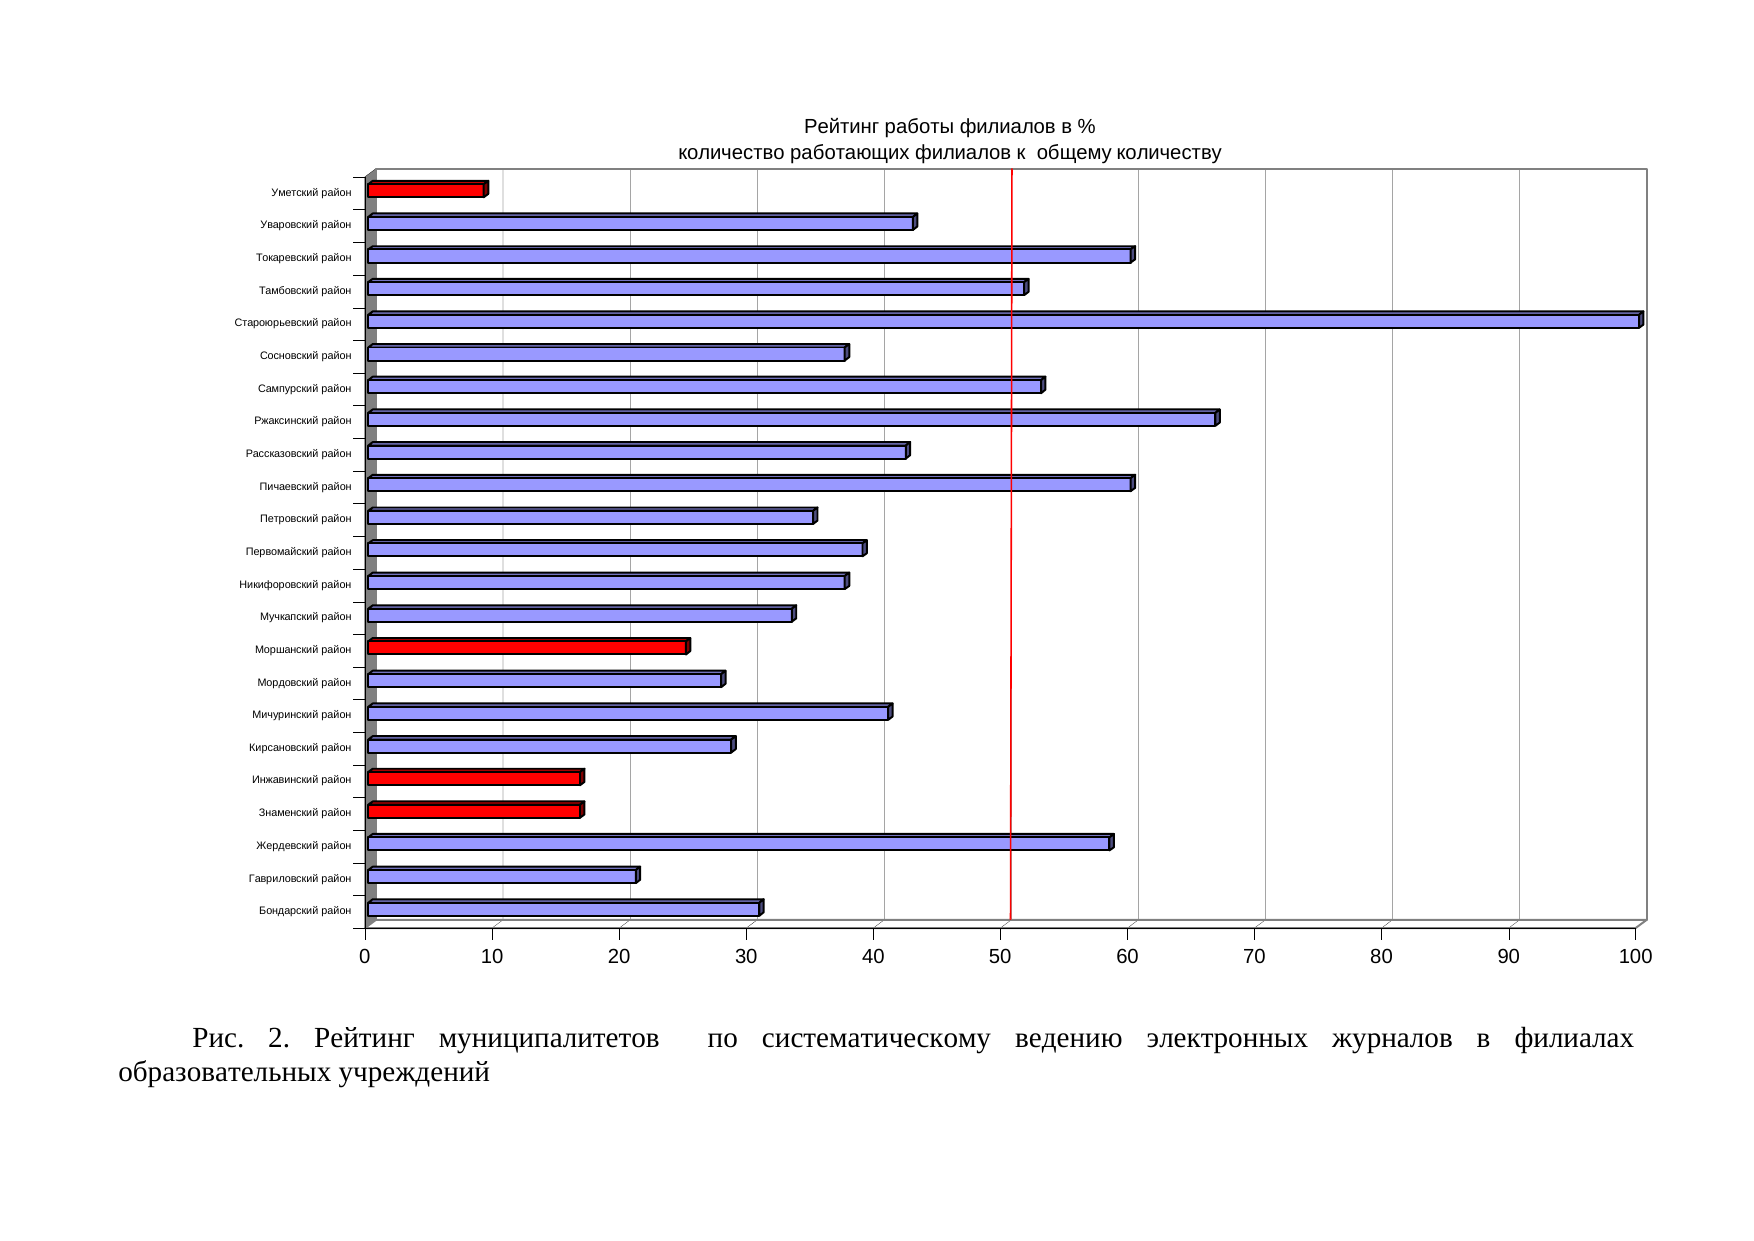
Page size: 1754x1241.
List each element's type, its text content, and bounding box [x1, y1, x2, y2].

text Рис. 2. Рейтинг муниципалитетов по систематическому ведению электронных журналов в филиалах образовательных учреждений [118, 1020, 1636, 1087]
